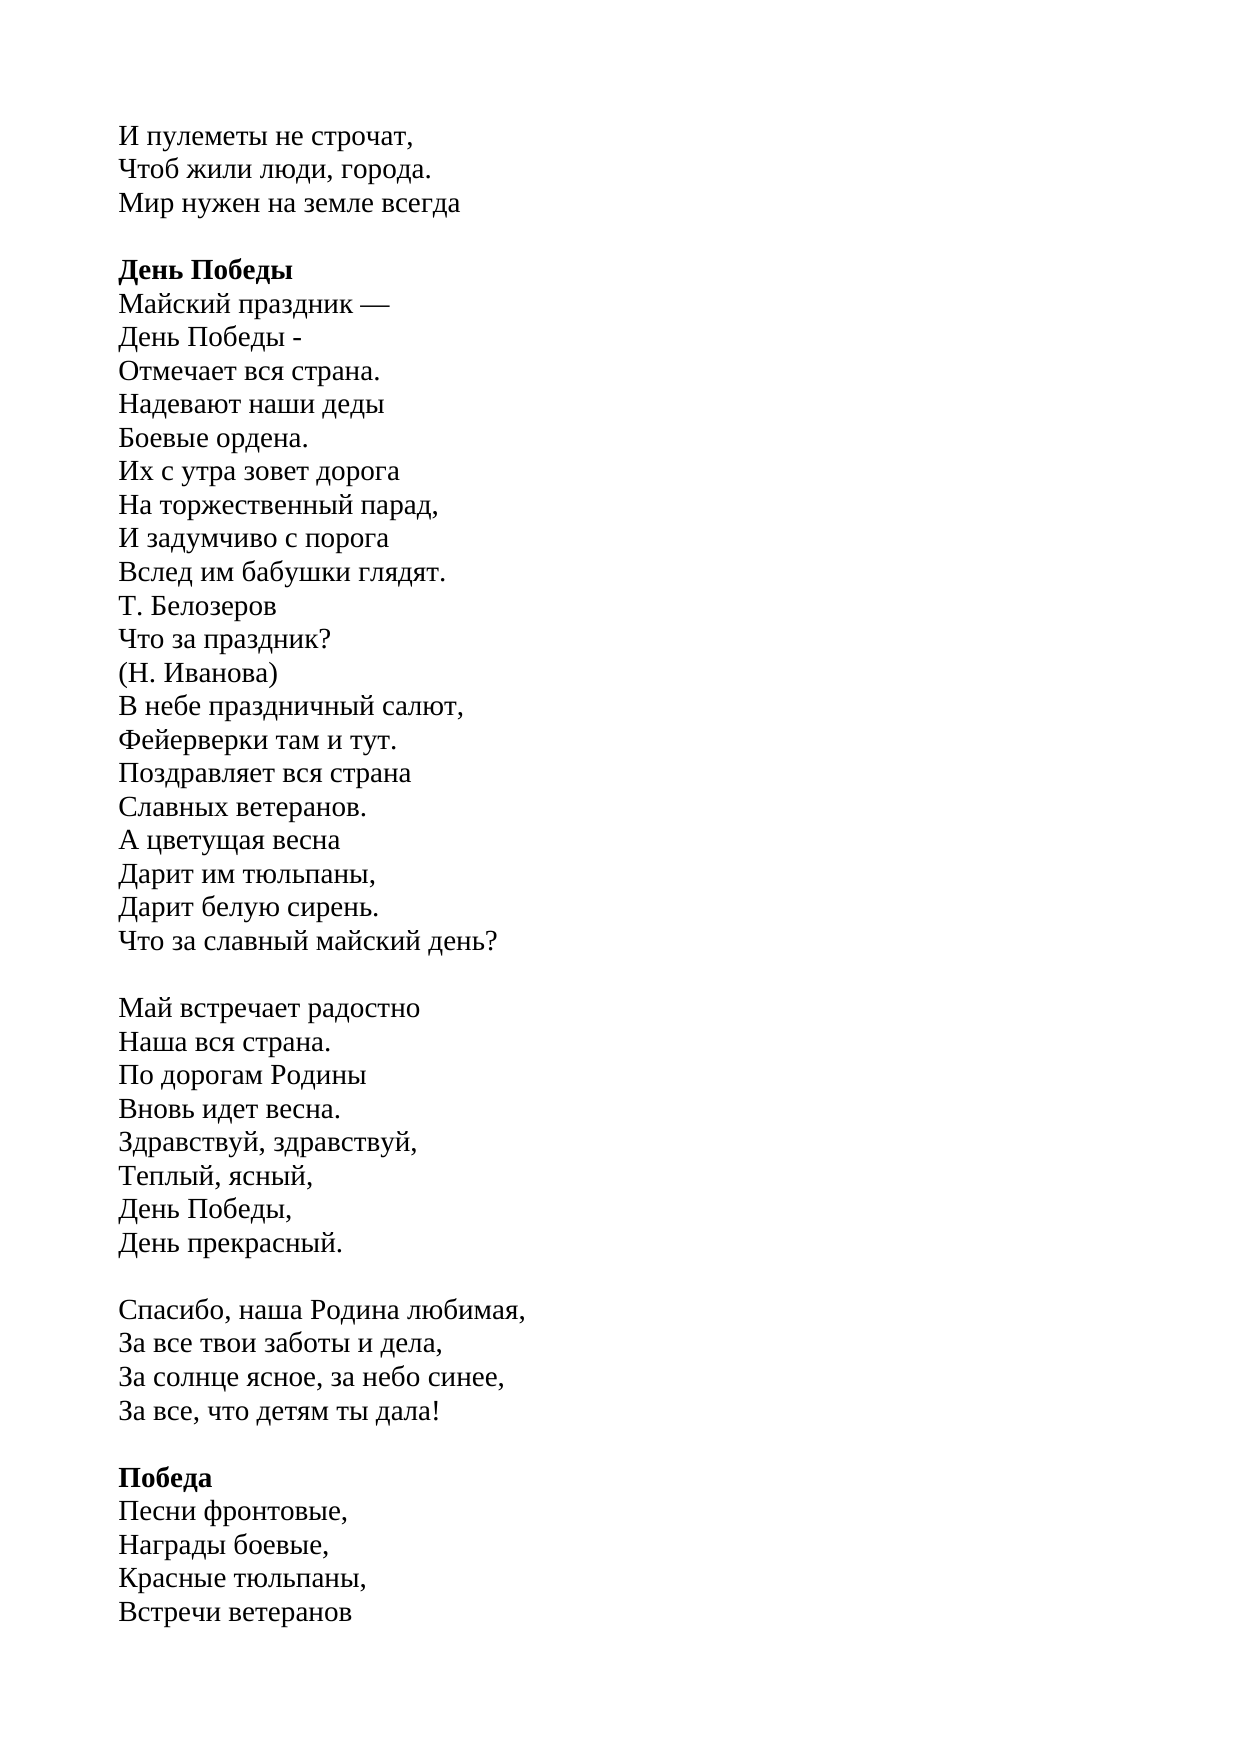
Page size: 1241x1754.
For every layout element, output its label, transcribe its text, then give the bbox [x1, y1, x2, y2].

text И пулеметы не строчат, Чтоб жили люди, города. Мир нужен на земле всегда День Победы Майский праздник — День Победы - Отмечает вся страна. Надевают наши деды Боевые ордена. Их с утра зовет дорога На торжественный парад, И задумчиво с порога Вслед им бабушки глядят. Т. Белозеров Что за праздник? (Н. Иванова) В небе праздничный салют, Фейерверки там и тут. Поздравляет вся страна Славных ветеранов. А цветущая весна Дарит им тюльпаны, Дарит белую сирень. Что за славный майский день? Май встречает радостно Наша вся страна. По дорогам Родины Вновь идет весна. Здравствуй, здравствуй, Теплый, ясный, День Победы, День прекрасный. Спасибо, наша Родина любимая, За все твои заботы и дела, За солнце ясное, за небо синее, За все, что детям ты дала! Победа Песни фронтовые, Награды боевые, Красные тюльпаны, Встречи ветеранов [118, 118, 1122, 1627]
